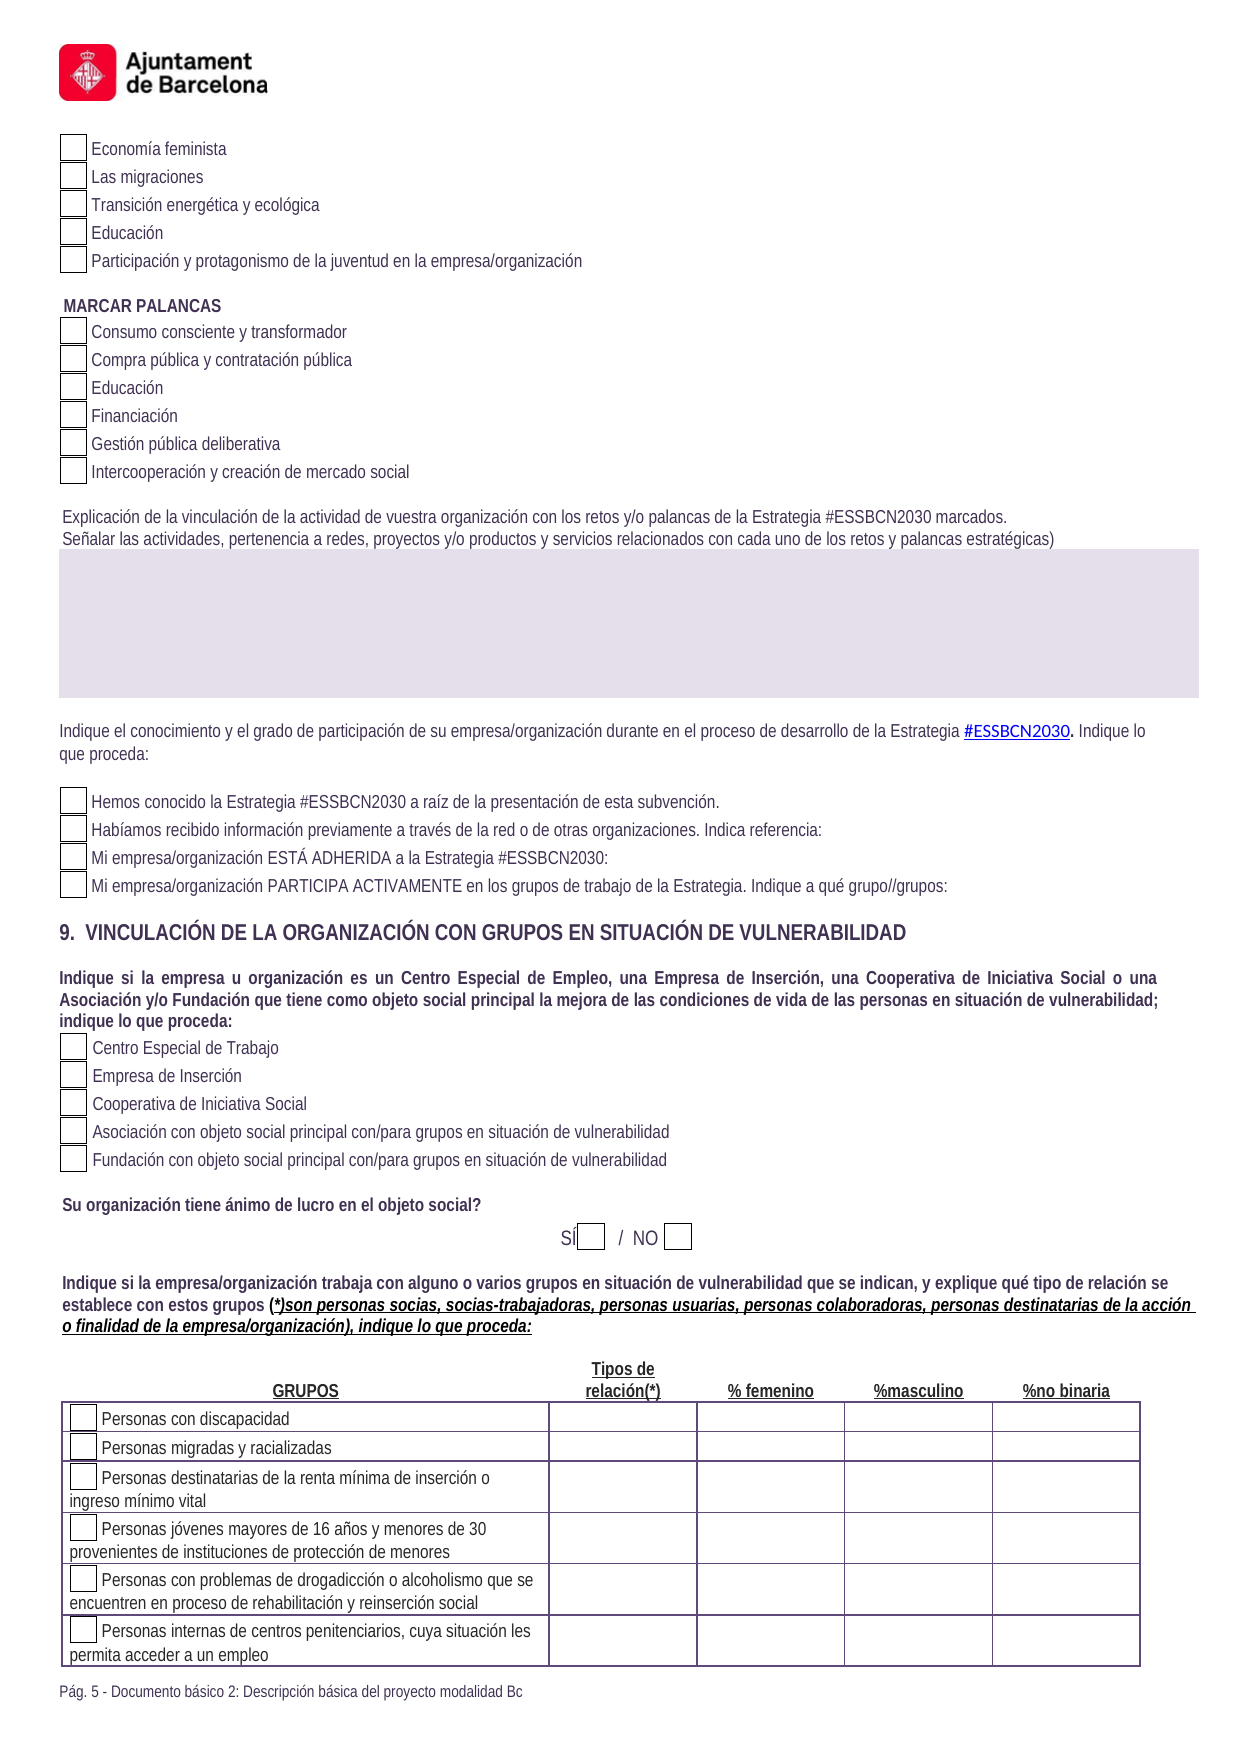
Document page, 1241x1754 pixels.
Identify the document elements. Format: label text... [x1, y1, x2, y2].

text 9. VINCULACIÓN DE LA ORGANIZACIÓN CON GRUPOS EN SITUACIÓN DE VULNERABILIDAD [59, 919, 1159, 946]
text Indique si la empresa u organización es un Centro Especial de Empleo, una Empresa de Inserción, una Cooperativa de Iniciativa Social o una Asociación y/o Fundación que tiene como objeto social principal la mejora de las condiciones de vida de las personas en situación de vulnerabilidad; indique lo que proceda: [59, 967, 1159, 1032]
table_cell [845, 1432, 992, 1460]
text Hemos conocido la Estrategia #ESSBCN2030 a raíz de la presentación de esta subvención. [59, 786, 1159, 814]
text Financiación [59, 400, 1159, 428]
table_cell [993, 1462, 1139, 1512]
text Participación y protagonismo de la juventud en la empresa/organización [59, 245, 1159, 273]
table_cell [550, 1403, 696, 1431]
text Habíamos recibido información previamente a través de la red o de otras organizaciones. Indica referencia: [59, 814, 1159, 842]
table_cell [698, 1616, 844, 1665]
text Compra pública y contratación pública [59, 344, 1159, 372]
text Consumo consciente y transformador [59, 316, 1159, 344]
table_cell [845, 1462, 992, 1512]
text Mi empresa/organización ESTÁ ADHERIDA a la Estrategia #ESSBCN2030: [59, 842, 1159, 870]
table_cell [550, 1432, 696, 1460]
table_cell [698, 1564, 844, 1614]
table_cell Personas migradas y racializadas [63, 1432, 548, 1460]
text Mi empresa/organización PARTICIPA ACTIVAMENTE en los grupos de trabajo de la Estrategia. Indique a qué grupo//grupos: [59, 870, 1159, 898]
table_cell [845, 1564, 992, 1614]
table_cell Personas internas de centros penitenciarios, cuya situación les permita acceder a un empleo [63, 1616, 548, 1665]
table_cell [993, 1564, 1139, 1614]
text Las migraciones [59, 161, 1159, 189]
table_cell [993, 1616, 1139, 1665]
table_cell [993, 1403, 1139, 1431]
table_header %no binaria [992, 1337, 1140, 1401]
table_header Tipos de relación(*) [549, 1337, 697, 1401]
text Educación [59, 217, 1159, 245]
table_cell [550, 1564, 696, 1614]
table_header GRUPOS [62, 1337, 549, 1401]
table_cell Personas con discapacidad [63, 1403, 548, 1431]
table_cell [698, 1462, 844, 1512]
table_cell [59, 549, 1199, 698]
table_cell [550, 1616, 696, 1665]
table_cell Personas destinatarias de la renta mínima de inserción o ingreso mínimo vital [63, 1462, 548, 1512]
text Indique el conocimiento y el grado de participación de su empresa/organización durante en el proceso de desarrollo de la Estrategia #ESSBCN2030. Indique lo que proceda: [59, 720, 1159, 764]
table_cell [845, 1513, 992, 1563]
table_cell [698, 1513, 844, 1563]
table_header Indique si la empresa/organización trabaja con alguno o varios grupos en situación de vulnerabilidad que se indican, y explique qué tipo de relación se establece con estos grupos (*)son personas socias, socias-trabajadoras, personas usuarias, personas colaboradoras, personas destinatarias de la acción o finalidad de la empresa/organización), indique lo que proceda: [59, 1272, 1202, 1337]
table_cell SÍ / NO [59, 1222, 1205, 1250]
text Educación [59, 372, 1159, 400]
text Intercooperación y creación de mercado social [59, 456, 1159, 484]
table_header % femenino [697, 1337, 844, 1401]
table_cell [550, 1462, 696, 1512]
table_cell Personas con problemas de drogadicción o alcoholismo que se encuentren en proceso de rehabilitación y reinserción social [63, 1564, 548, 1614]
text Empresa de Inserción [59, 1060, 1159, 1088]
text Gestión pública deliberativa [59, 428, 1159, 456]
table_header %masculino [845, 1337, 992, 1401]
table_header Explicación de la vinculación de la actividad de vuestra organización con los retos y/o palancas de la Estrategia #ESSBCN2030 marcados. Señalar las actividades, pertenencia a redes, proyectos y/o productos y servicios relacionados con cada uno de los retos y palancas estratégicas) [59, 506, 1199, 549]
table_cell [993, 1513, 1139, 1563]
picture [59, 44, 268, 101]
table_cell Personas jóvenes mayores de 16 años y menores de 30 provenientes de instituciones de protección de menores [63, 1513, 548, 1563]
text MARCAR PALANCAS [59, 294, 1159, 316]
text Cooperativa de Iniciativa Social [59, 1088, 1159, 1116]
table_cell [550, 1513, 696, 1563]
table_cell [845, 1616, 992, 1665]
table_cell [845, 1403, 992, 1431]
table_cell [1140, 1337, 1202, 1667]
table_cell [698, 1403, 844, 1431]
text Fundación con objeto social principal con/para grupos en situación de vulnerabilidad [59, 1144, 1159, 1172]
text Centro Especial de Trabajo [59, 1032, 1159, 1060]
text Asociación con objeto social principal con/para grupos en situación de vulnerabilidad [59, 1116, 1159, 1144]
table_header Su organización tiene ánimo de lucro en el objeto social? [59, 1194, 1205, 1222]
text Transición energética y ecológica [59, 189, 1159, 217]
text Economía feminista [59, 133, 1159, 161]
table_cell [993, 1432, 1139, 1460]
table_cell [698, 1432, 844, 1460]
